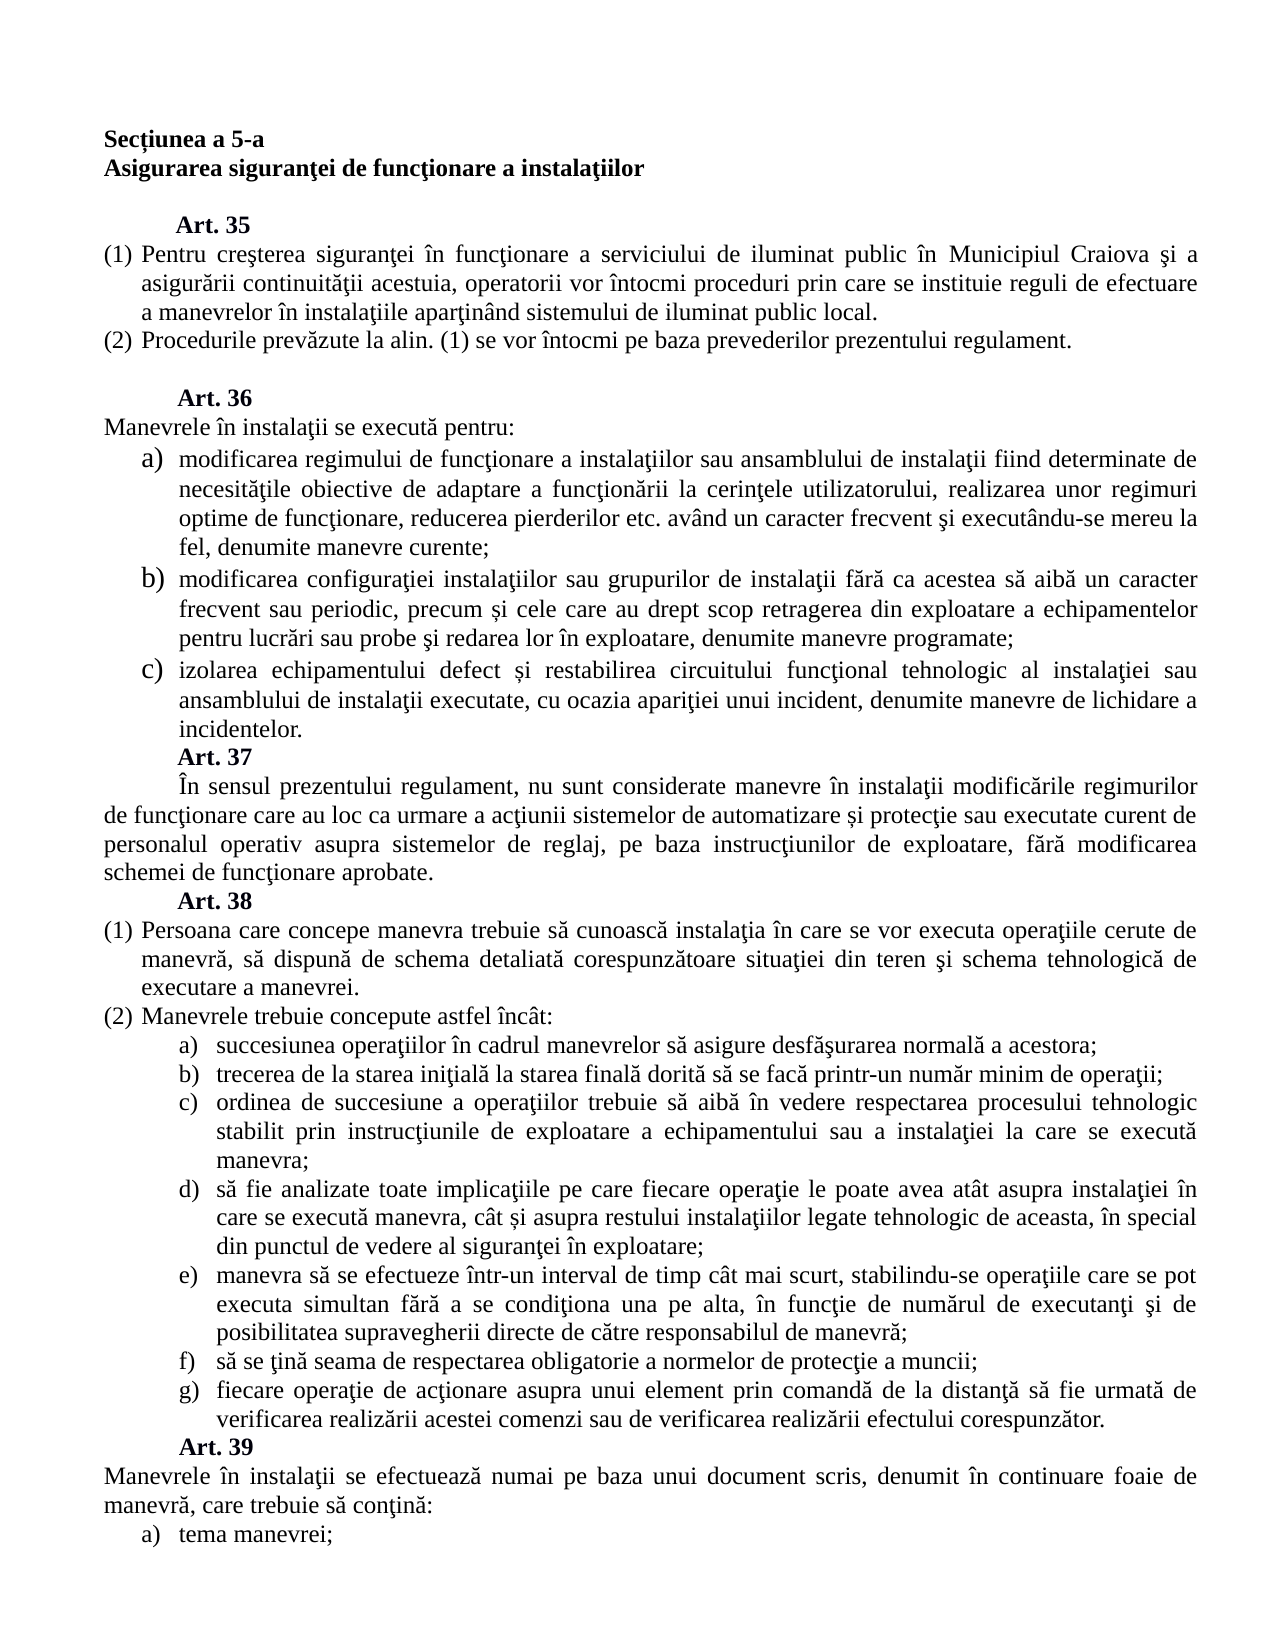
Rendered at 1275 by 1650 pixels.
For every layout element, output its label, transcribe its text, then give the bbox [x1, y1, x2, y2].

text Secțiunea a 5-a [103, 124, 1198, 153]
list modificarea regimului de funcţionare a instalaţiilor sau ansamblului de instalaţii fiind determinate de necesităţile obiective de adaptare a funcţionării la cerinţele utilizatorului, realizarea unor regimuri optime de funcţionare, reducerea pierderilor etc. având un caracter frecvent şi executându-se mereu la fel, denumite manevre curente; [141, 441, 1198, 560]
list Manevrele trebuie concepute astfel încât: [103, 1001, 1198, 1030]
text Manevrele în instalaţii se execută pentru: [103, 412, 1198, 441]
list modificarea configuraţiei instalaţiilor sau grupurilor de instalaţii fără ca acestea să aibă un caracter frecvent sau periodic, precum și cele care au drept scop retragerea din exploatare a echipamentelor pentru lucrări sau probe şi redarea lor în exploatare, denumite manevre programate; [141, 560, 1198, 651]
list fiecare operaţie de acţionare asupra unui element prin comandă de la distanţă să fie urmată de verificarea realizării acestei comenzi sau de verificarea realizării efectului corespunzător. [178, 1375, 1198, 1432]
list izolarea echipamentului defect și restabilirea circuitului funcţional tehnologic al instalaţiei sau ansamblului de instalaţii executate, cu ocazia apariţiei unui incident, denumite manevre de lichidare a incidentelor. [141, 651, 1198, 742]
list manevra să se efectueze într-un interval de timp cât mai scurt, stabilindu-se operaţiile care se pot executa simultan fără a se condiţiona una pe alta, în funcţie de numărul de executanţi şi de posibilitatea supravegherii directe de către responsabilul de manevră; [178, 1260, 1198, 1346]
list să fie analizate toate implicaţiile pe care fiecare operaţie le poate avea atât asupra instalaţiei în care se execută manevra, cât și asupra restului instalaţiilor legate tehnologic de aceasta, în special din punctul de vedere al siguranţei în exploatare; [178, 1174, 1198, 1260]
list Pentru creşterea siguranţei în funcţionare a serviciului de iluminat public în Municipiul Craiova şi a asigurării continuităţii acestuia, operatorii vor întocmi proceduri prin care se instituie reguli de efectuare a manevrelor în instalaţiile aparţinând sistemului de iluminat public local. [103, 239, 1198, 326]
list Persoana care concepe manevra trebuie să cunoască instalaţia în care se vor executa operaţiile cerute de manevră, să dispună de schema detaliată corespunzătoare situaţiei din teren şi schema tehnologică de executare a manevrei. [103, 915, 1198, 1001]
list tema manevrei; [141, 1519, 1198, 1547]
text Manevrele în instalaţii se efectuează numai pe baza unui document scris, denumit în continuare foaie de manevră, care trebuie să conţină: [103, 1461, 1198, 1519]
text În sensul prezentului regulament, nu sunt considerate manevre în instalaţii modificările regimurilor de funcţionare care au loc ca urmare a acţiunii sistemelor de automatizare și protecţie sau executate curent de personalul operativ asupra sistemelor de reglaj, pe baza instrucţiunilor de exploatare, fără modificarea schemei de funcţionare aprobate. [103, 771, 1198, 886]
list ordinea de succesiune a operaţiilor trebuie să aibă în vedere respectarea procesului tehnologic stabilit prin instrucţiunile de exploatare a echipamentului sau a instalaţiei la care se execută manevra; [178, 1087, 1198, 1174]
list să se ţină seama de respectarea obligatorie a normelor de protecţie a muncii; [178, 1346, 1198, 1375]
list succesiunea operaţiilor în cadrul manevrelor să asigure desfăşurarea normală a acestora; [178, 1030, 1198, 1059]
list trecerea de la starea iniţială la starea finală dorită să se facă printr-un număr minim de operaţii; [178, 1059, 1198, 1087]
text Asigurarea siguranţei de funcţionare a instalaţiilor [103, 153, 1198, 182]
list Procedurile prevăzute la alin. (1) se vor întocmi pe baza prevederilor prezentului regulament. [103, 326, 1198, 354]
